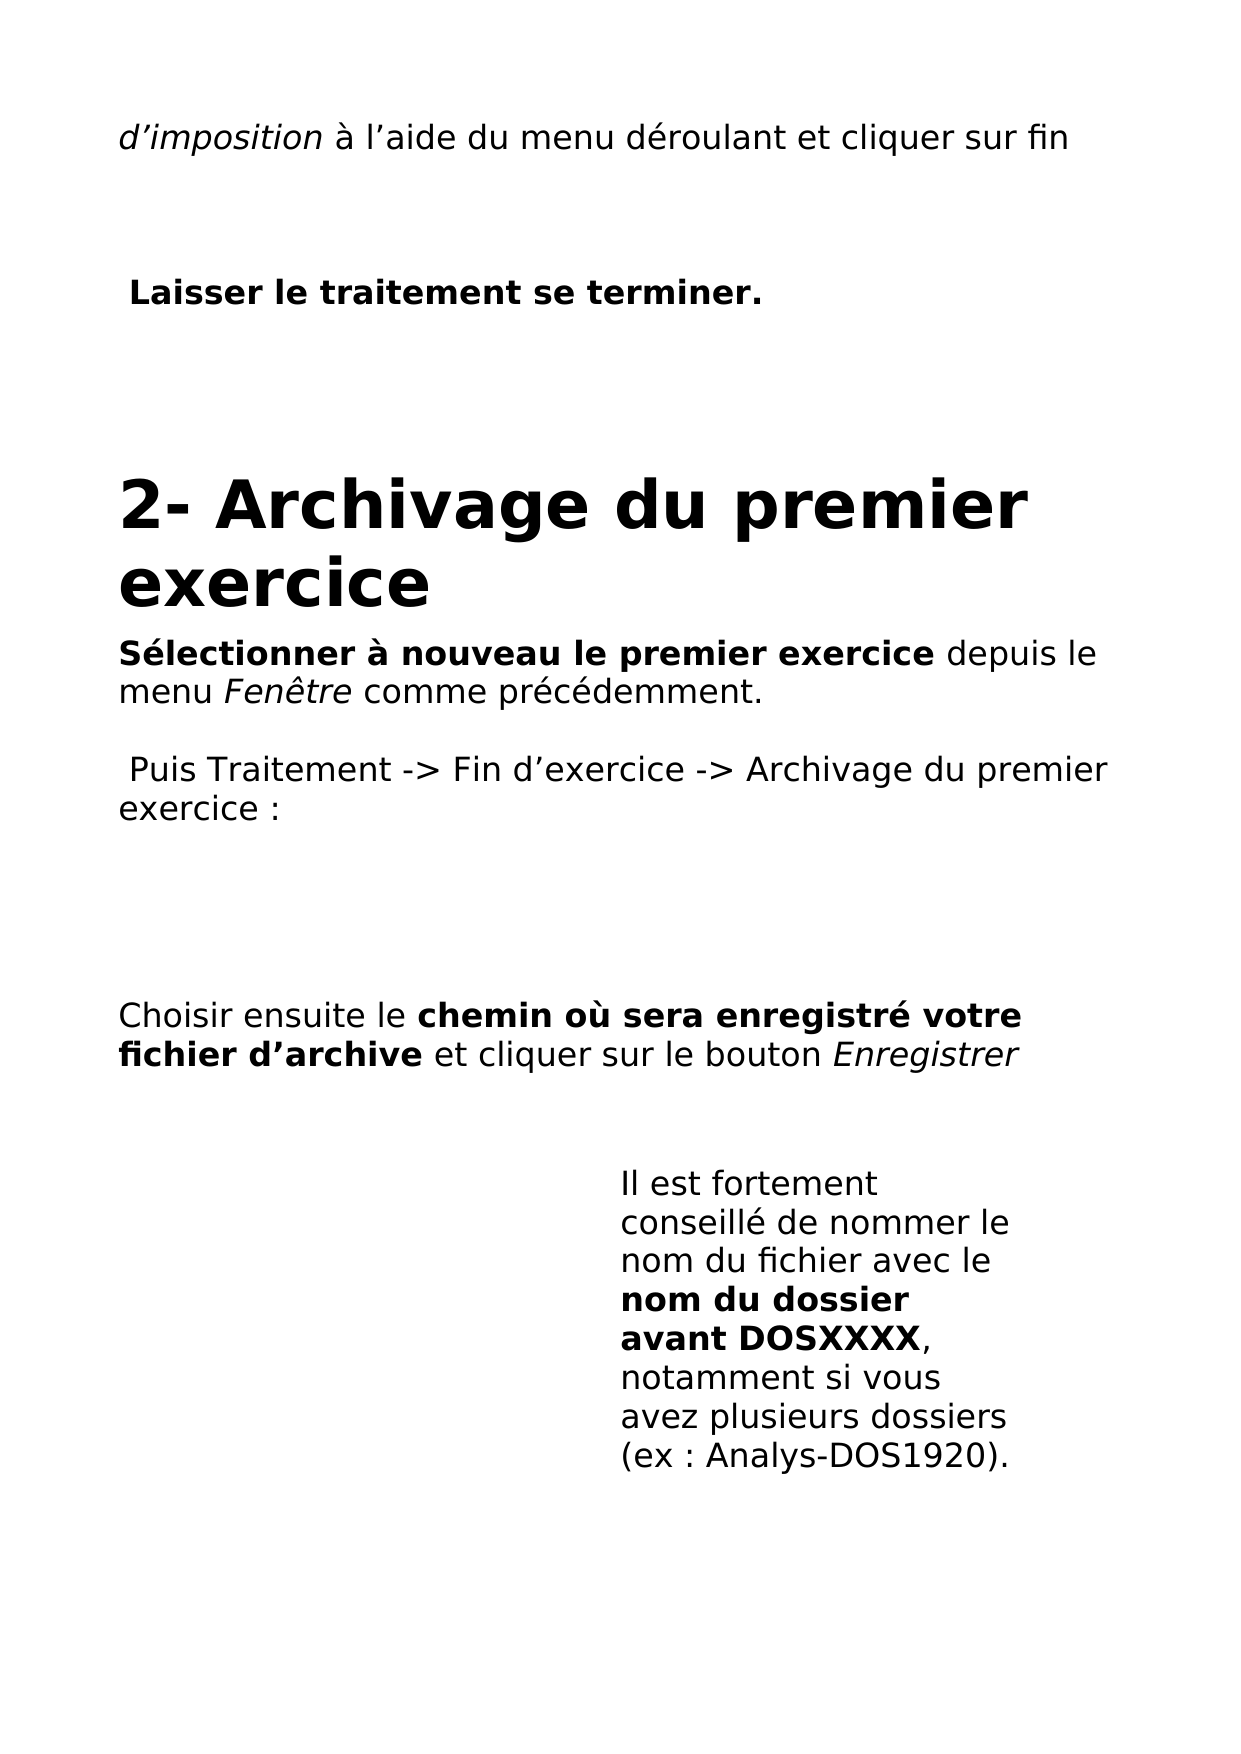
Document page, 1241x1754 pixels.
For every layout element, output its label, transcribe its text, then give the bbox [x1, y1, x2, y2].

text d’imposition à l’aide du menu déroulant et cliquer sur fin Laisser le traitement se terminer. [118, 118, 1122, 429]
text Choisir ensuite le chemin où sera enregistré votre fichier d’archive et cliquer sur le bouton Enregistrer [118, 996, 1122, 1152]
text Sélectionner à nouveau le premier exercice depuis le menu Fenêtre comme précédemment. Puis Traitement -> Fin d’exercice -> Archivage du premier exercice : [118, 634, 1122, 984]
table_header Il est fortement conseillé de nommer le nom du fichier avec le nom du dossier avant DOSXXXX, notamment si vous avez plusieurs dossiers (ex : Analys-DOS1920). [620, 1164, 1102, 1475]
table_header [138, 1164, 620, 1475]
subtitle 2- Archivage du premier exercice [118, 466, 1122, 622]
